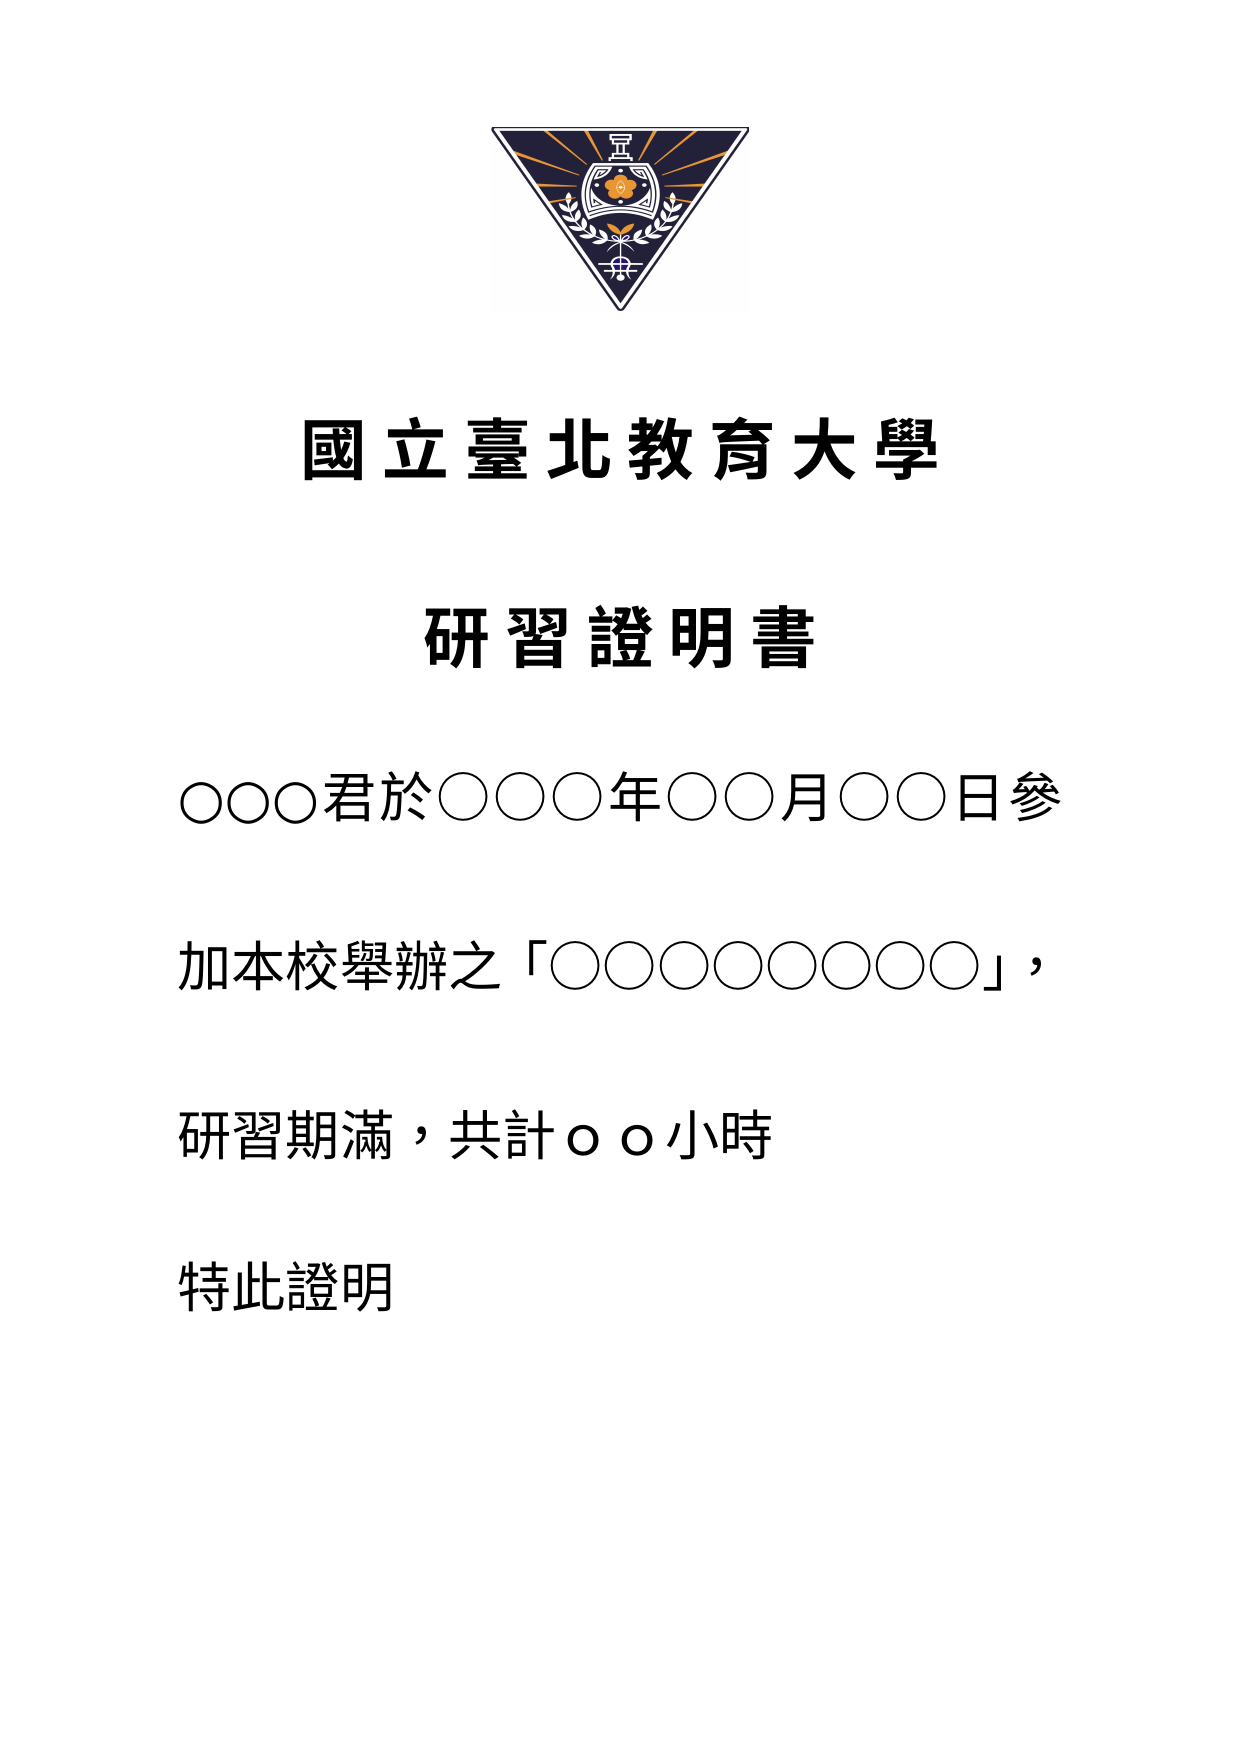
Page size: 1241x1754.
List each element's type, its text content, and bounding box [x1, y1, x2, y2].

text ○○○君於○○○年○○月○○日參加本校舉辦之「○○○○○○○○」，研習期滿，共計ｏｏ小時 [177, 738, 1063, 1188]
text 國 立 臺 北 教 育 大 學 [177, 389, 1063, 502]
text 研 習 證 明 書 [177, 577, 1063, 689]
picture [491, 127, 749, 311]
text 特此證明 [177, 1227, 1063, 1340]
